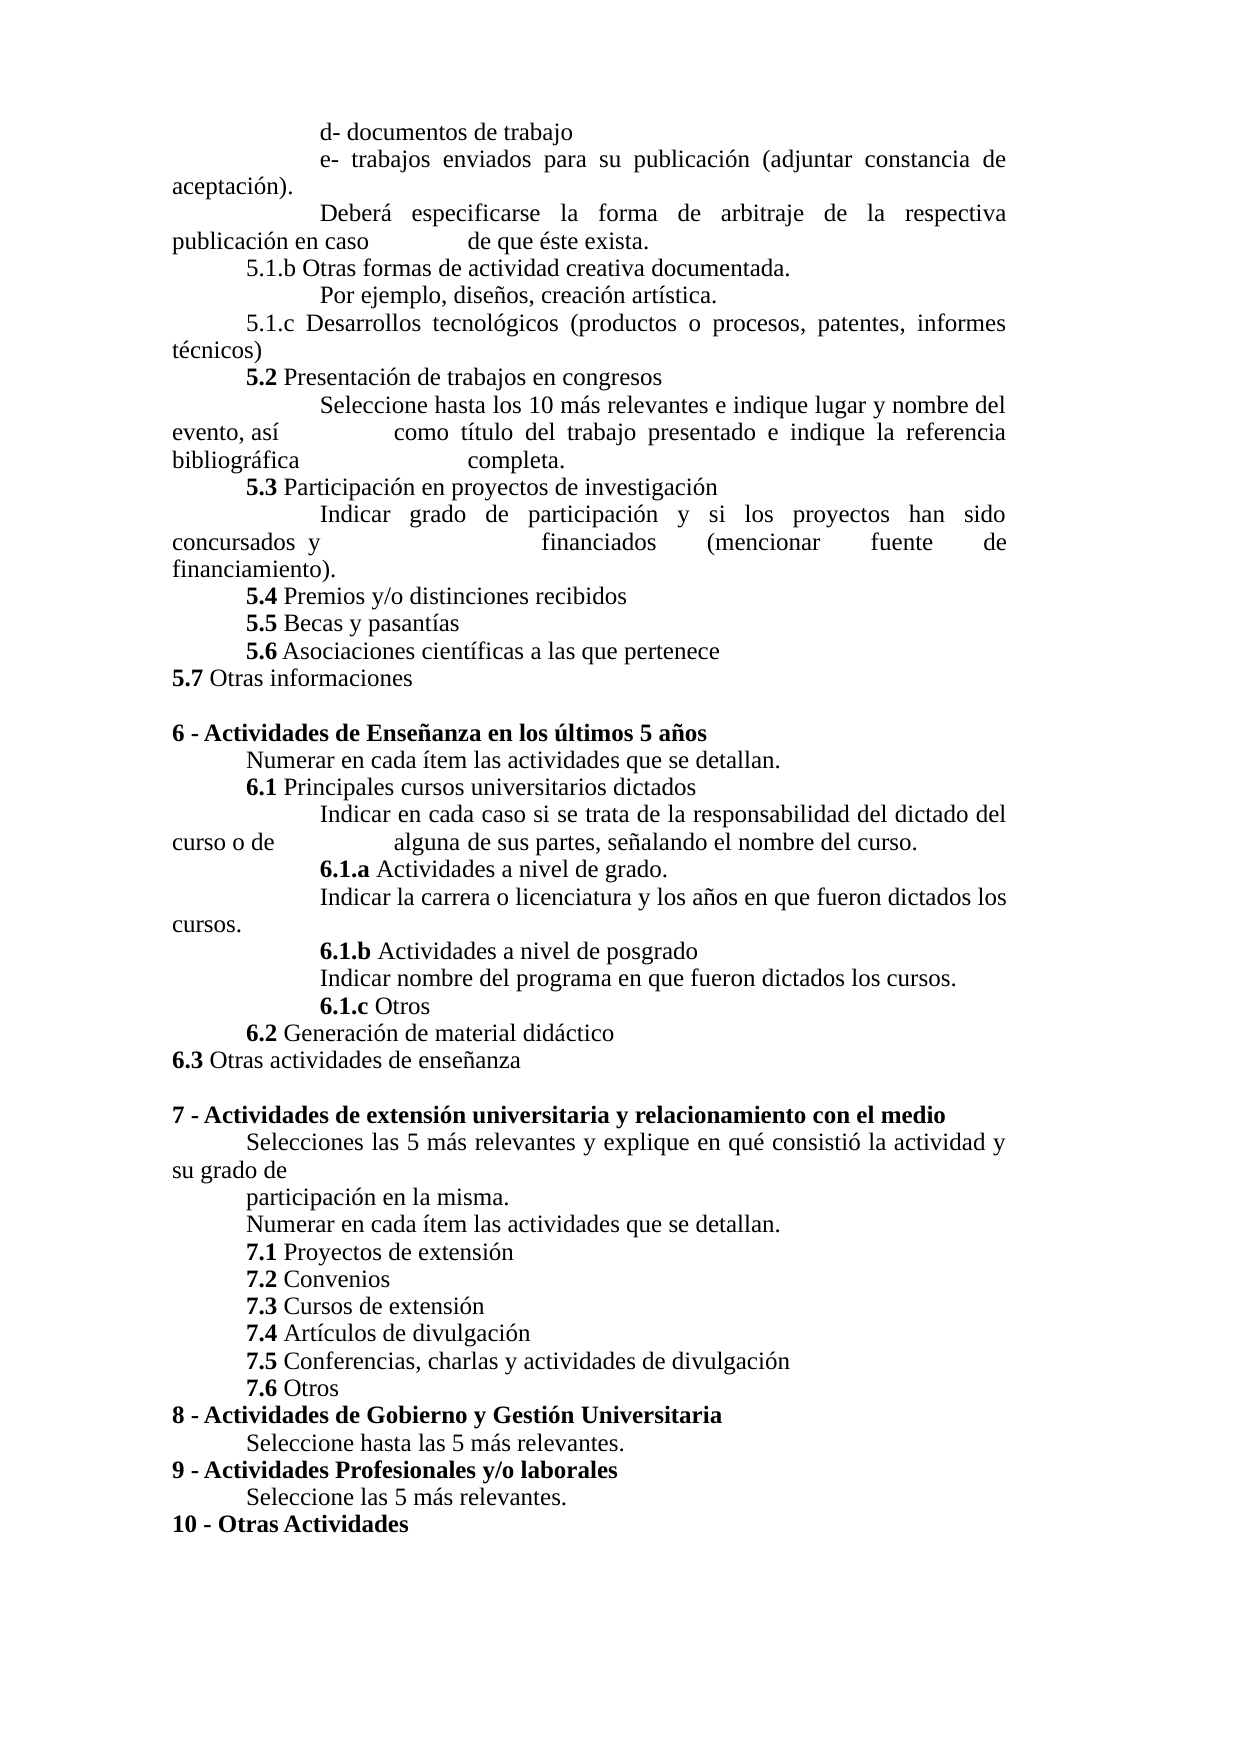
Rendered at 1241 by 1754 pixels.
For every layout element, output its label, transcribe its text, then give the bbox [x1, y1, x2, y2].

text e- trabajos enviados para su publicación (adjuntar constancia de aceptación). [172, 145, 1007, 200]
text 7.3 Cursos de extensión [172, 1293, 1007, 1320]
text 6.2 Generación de material didáctico [172, 1020, 1007, 1047]
text Seleccione las 5 más relevantes. [172, 1484, 1007, 1511]
text 5.1.b Otras formas de actividad creativa documentada. [172, 255, 1007, 282]
text 5.1.c Desarrollos tecnológicos (productos o procesos, patentes, informes técnicos) [172, 309, 1007, 364]
text Indicar grado de participación y si los proyectos han sido concursados y financiados (mencionar fuente de financiamiento). [172, 501, 1007, 583]
text 7.6 Otros [172, 1374, 1007, 1402]
text Numerar en cada ítem las actividades que se detallan. [172, 1211, 1007, 1238]
text Indicar la carrera o licenciatura y los años en que fueron dictados los cursos. [172, 883, 1007, 938]
text 6.1.c Otros [172, 992, 1007, 1020]
text Indicar nombre del programa en que fueron dictados los cursos. [172, 965, 1007, 992]
text 5.3 Participación en proyectos de investigación [172, 473, 1007, 501]
text 5.6 Asociaciones científicas a las que pertenece [172, 637, 1007, 665]
text Numerar en cada ítem las actividades que se detallan. [172, 747, 1007, 774]
text Deberá especificarse la forma de arbitraje de la respectiva publicación en caso de que éste exista. [172, 200, 1007, 255]
text 7.2 Convenios [172, 1265, 1007, 1293]
text 10 - Otras Actividades [172, 1511, 1007, 1538]
text 9 - Actividades Profesionales y/o laborales [172, 1456, 1007, 1484]
text 5.7 Otras informaciones [172, 665, 1007, 692]
text 5.2 Presentación de trabajos en congresos [172, 364, 1007, 391]
text 7 - Actividades de extensión universitaria y relacionamiento con el medio [172, 1102, 1007, 1129]
text Indicar en cada caso si se trata de la responsabilidad del dictado del curso o de alguna de sus partes, señalando el nombre del curso. [172, 801, 1007, 856]
text 7.1 Proyectos de extensión [172, 1238, 1007, 1265]
text 6.1 Principales cursos universitarios dictados [172, 774, 1007, 801]
text 5.4 Premios y/o distinciones recibidos [172, 583, 1007, 610]
text 7.5 Conferencias, charlas y actividades de divulgación [172, 1347, 1007, 1374]
text Seleccione hasta los 10 más relevantes e indique lugar y nombre del evento, así como título del trabajo presentado e indique la referencia bibliográfica completa. [172, 391, 1007, 473]
text 6.1.a Actividades a nivel de grado. [172, 856, 1007, 883]
text 8 - Actividades de Gobierno y Gestión Universitaria [172, 1402, 1007, 1429]
text 7.4 Artículos de divulgación [172, 1320, 1007, 1347]
text Seleccione hasta las 5 más relevantes. [172, 1429, 1007, 1456]
text Selecciones las 5 más relevantes y explique en qué consistió la actividad y su grado de [172, 1129, 1007, 1183]
text Por ejemplo, diseños, creación artística. [172, 282, 1007, 309]
text participación en la misma. [172, 1183, 1007, 1211]
text 6 - Actividades de Enseñanza en los últimos 5 años [172, 719, 1007, 747]
text d- documentos de trabajo [172, 118, 1007, 145]
text 6.3 Otras actividades de enseñanza [172, 1047, 1007, 1074]
text 6.1.b Actividades a nivel de posgrado [172, 938, 1007, 965]
text 5.5 Becas y pasantías [172, 610, 1007, 637]
